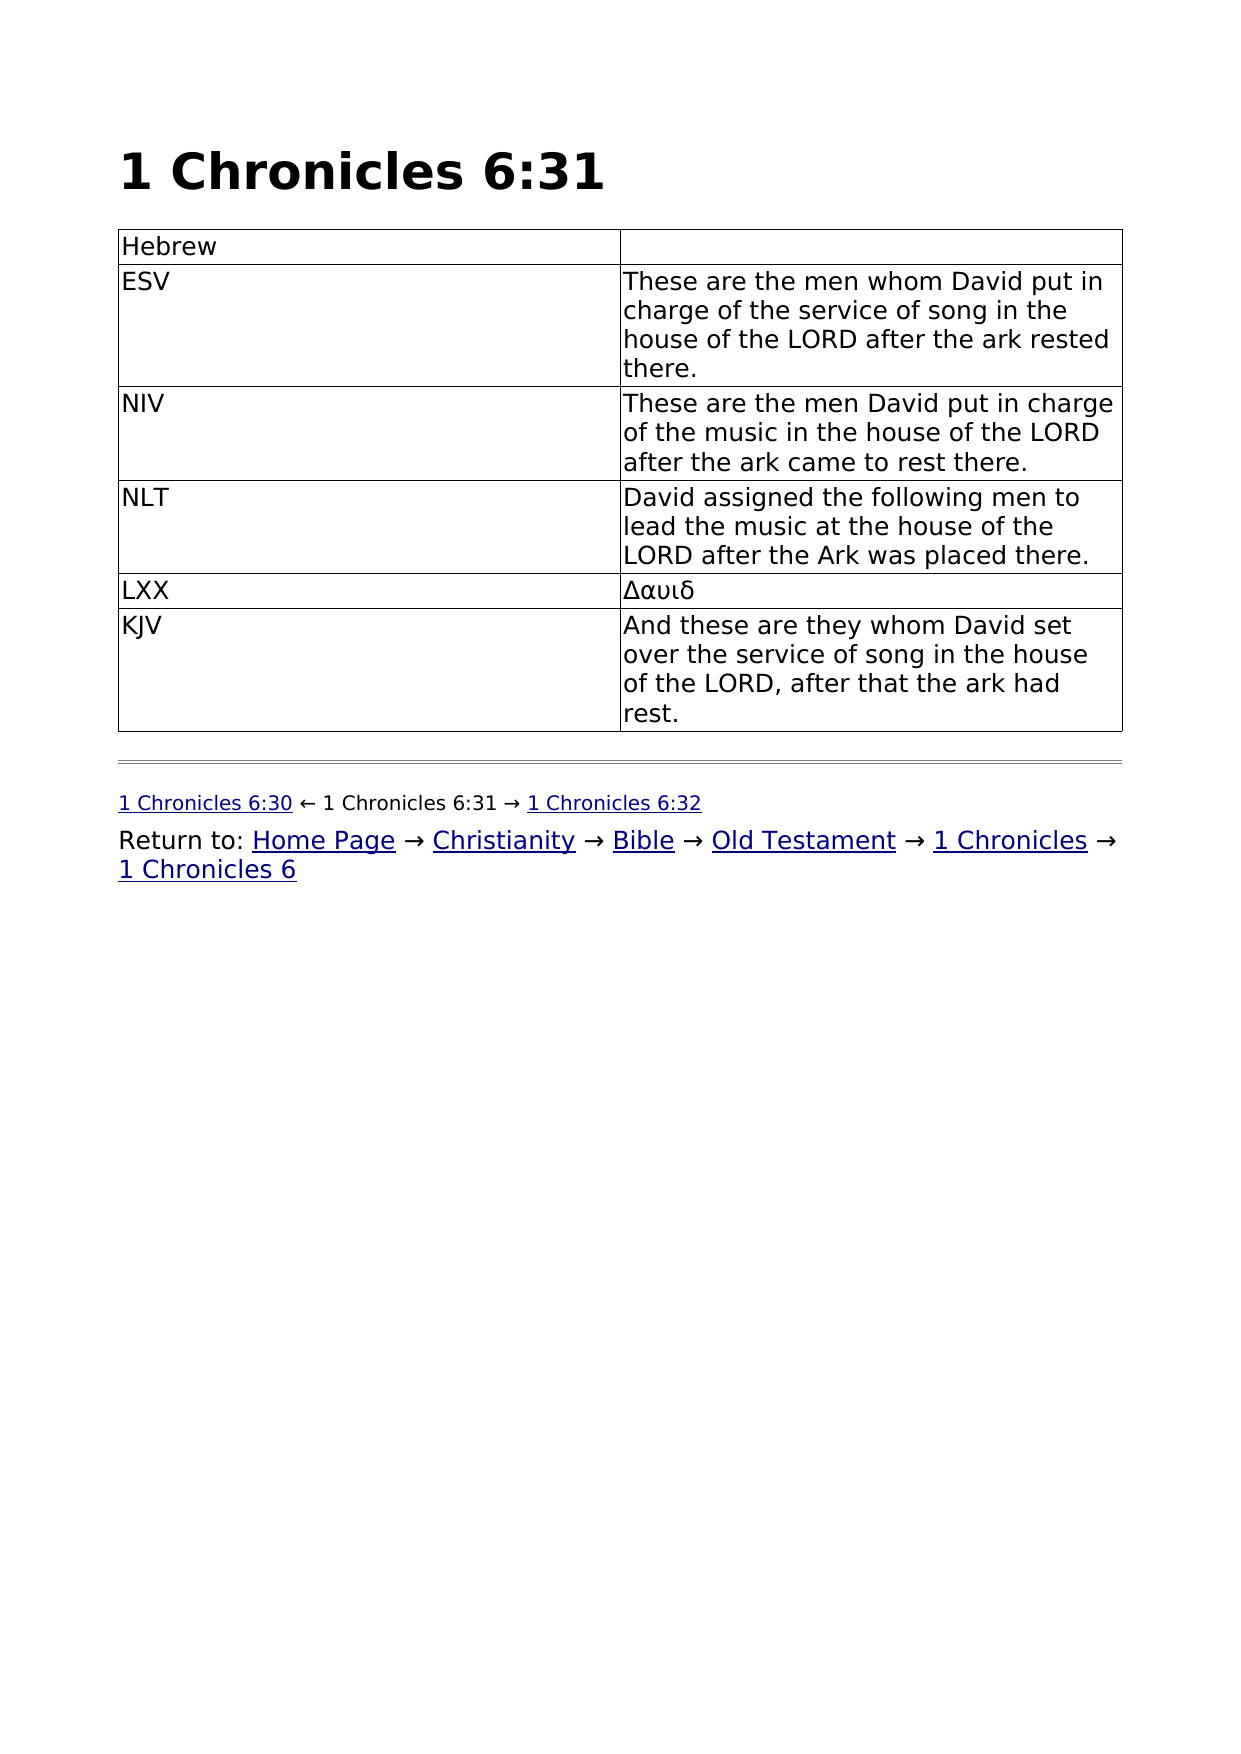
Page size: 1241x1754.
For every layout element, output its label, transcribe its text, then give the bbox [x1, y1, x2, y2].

table_header [621, 230, 1122, 264]
text Return to: Home Page → Christianity → Bible → Old Testament → 1 Chronicles → 1 Chronicles 6 [118, 826, 1122, 884]
table_cell And these are they whom David set over the service of song in the house of the LORD, after that the ark had rest. [621, 609, 1122, 731]
text 1 Chronicles 6:30 ← 1 Chronicles 6:31 → 1 Chronicles 6:32 [118, 792, 1122, 826]
subtitle 1 Chronicles 6:31 [118, 143, 1122, 201]
table_cell NIV [119, 387, 620, 480]
table_header Hebrew [119, 230, 620, 264]
table_cell ESV [119, 265, 620, 386]
table_cell These are the men whom David put in charge of the service of song in the house of the LORD after the ark rested there. [621, 265, 1122, 386]
table_cell KJV [119, 609, 620, 731]
table_cell LXX [119, 574, 620, 608]
table_cell David assigned the following men to lead the music at the house of the LORD after the Ark was placed there. [621, 481, 1122, 573]
table_cell Δαυιδ [621, 574, 1122, 608]
table_cell These are the men David put in charge of the music in the house of the LORD after the ark came to rest there. [621, 387, 1122, 480]
table_cell NLT [119, 481, 620, 573]
